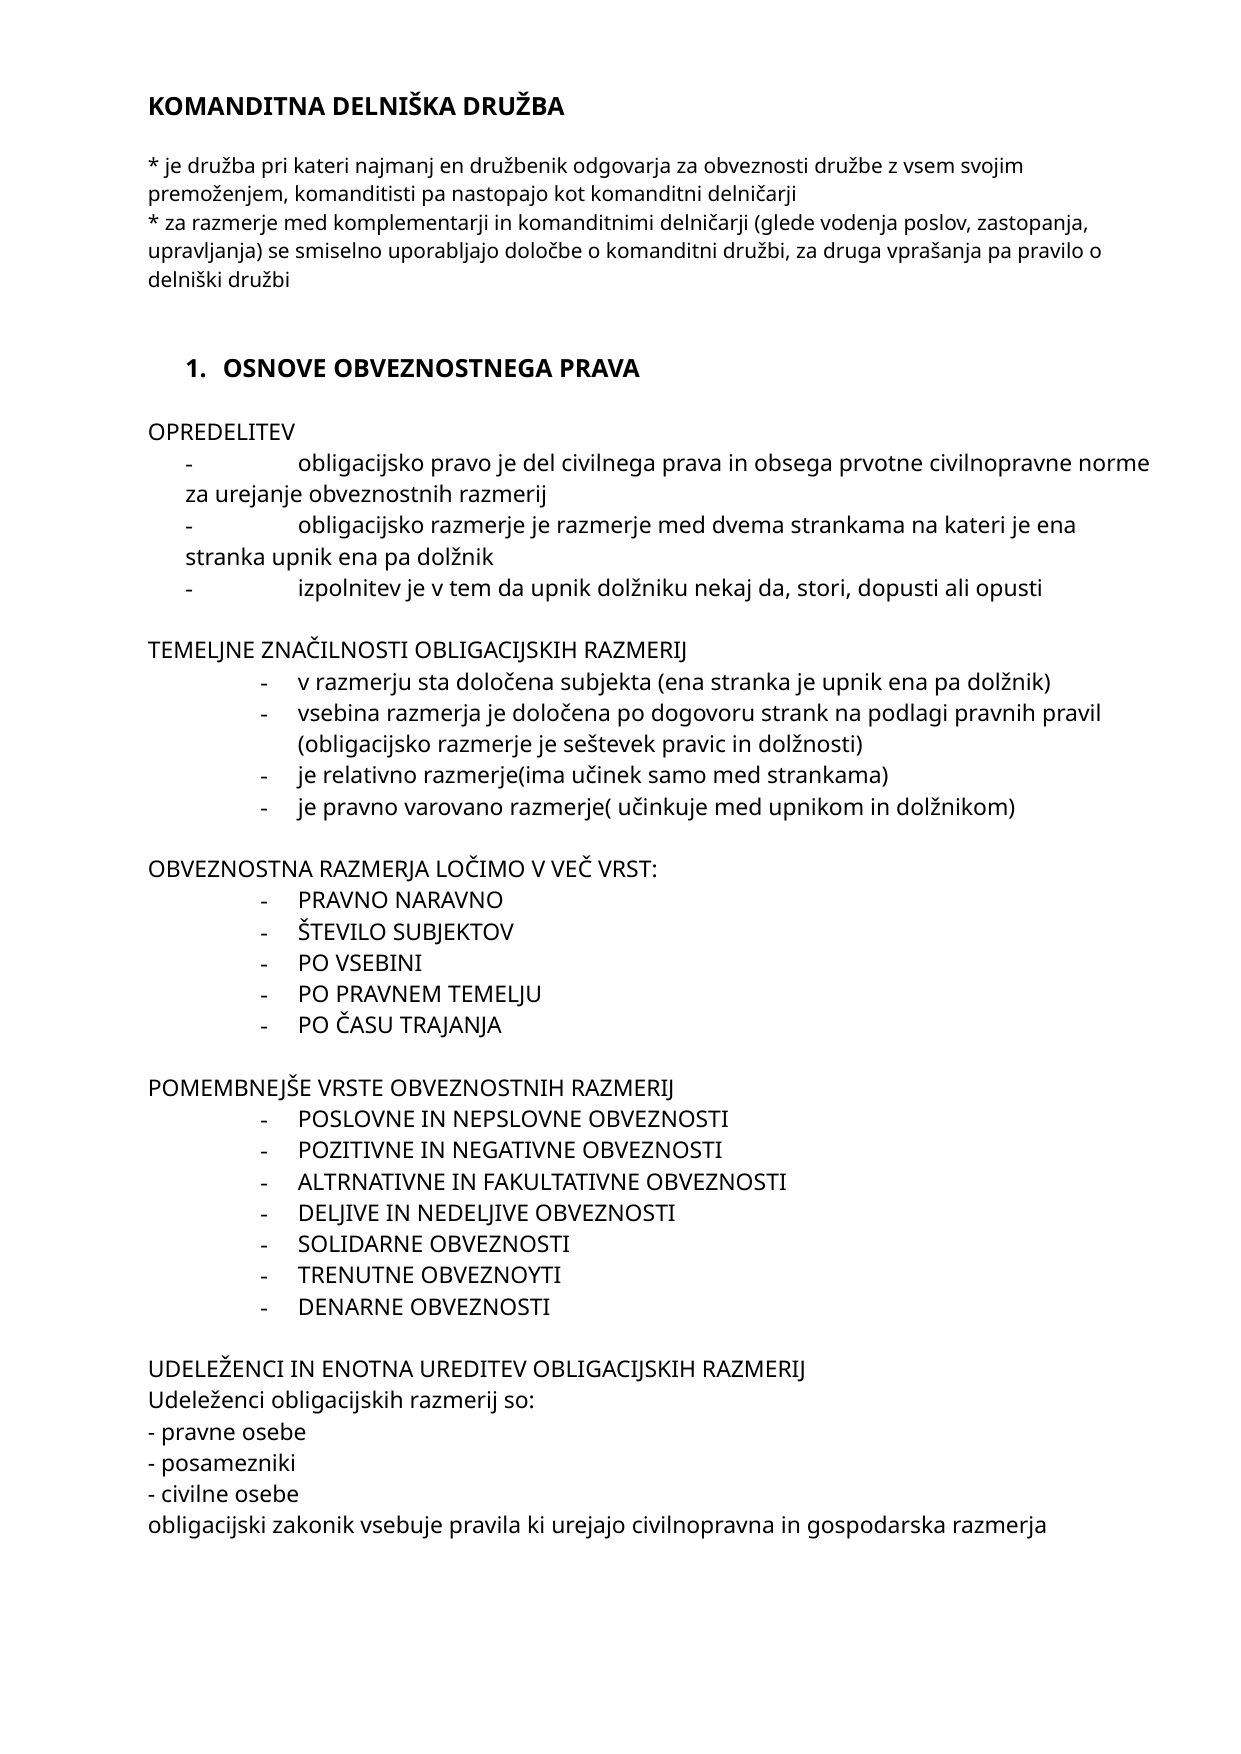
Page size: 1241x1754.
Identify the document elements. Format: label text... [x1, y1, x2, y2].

list POSLOVNE IN NEPSLOVNE OBVEZNOSTI [260, 1103, 1152, 1134]
text POMEMBNEJŠE VRSTE OBVEZNOSTNIH RAZMERIJ [148, 1072, 1152, 1103]
list obligacijsko razmerje je razmerje med dvema strankama na kateri je ena stranka upnik ena pa dolžnik [185, 509, 1152, 572]
list vsebina razmerja je določena po dogovoru strank na podlagi pravnih pravil (obligacijsko razmerje je seštevek pravic in dolžnosti) [260, 697, 1152, 759]
text - pravne osebe [148, 1416, 1152, 1447]
text KOMANDITNA DELNIŠKA DRUŽBA [148, 89, 1152, 123]
text OBVEZNOSTNA RAZMERJA LOČIMO V VEČ VRST: [148, 853, 1152, 884]
text * je družba pri kateri najmanj en družbenik odgovarja za obveznosti družbe z vsem svojim premoženjem, komanditisti pa nastopajo kot komanditni delničarji [148, 151, 1152, 208]
list ŠTEVILO SUBJEKTOV [260, 916, 1152, 947]
list TRENUTNE OBVEZNOYTI [260, 1259, 1152, 1291]
list SOLIDARNE OBVEZNOSTI [260, 1228, 1152, 1259]
list ALTRNATIVNE IN FAKULTATIVNE OBVEZNOSTI [260, 1166, 1152, 1197]
text OPREDELITEV [148, 416, 1152, 447]
list POZITIVNE IN NEGATIVNE OBVEZNOSTI [260, 1134, 1152, 1166]
text TEMELJNE ZNAČILNOSTI OBLIGACIJSKIH RAZMERIJ [148, 634, 1152, 666]
list PO PRAVNEM TEMELJU [260, 978, 1152, 1009]
text * za razmerje med komplementarji in komanditnimi delničarji (glede vodenja poslov, zastopanja, upravljanja) se smiselno uporabljajo določbe o komanditni družbi, za druga vprašanja pa pravilo o delniški družbi [148, 208, 1152, 293]
list je relativno razmerje(ima učinek samo med strankama) [260, 759, 1152, 791]
list DELJIVE IN NEDELJIVE OBVEZNOSTI [260, 1197, 1152, 1228]
text Udeleženci obligacijskih razmerij so: [148, 1384, 1152, 1416]
list izpolnitev je v tem da upnik dolžniku nekaj da, stori, dopusti ali opusti [185, 572, 1152, 603]
list DENARNE OBVEZNOSTI [260, 1291, 1152, 1322]
text - civilne osebe [148, 1478, 1152, 1509]
text - posamezniki [148, 1447, 1152, 1478]
list PO VSEBINI [260, 947, 1152, 978]
text obligacijski zakonik vsebuje pravila ki urejajo civilnopravna in gospodarska razmerja [148, 1509, 1152, 1541]
list PRAVNO NARAVNO [260, 884, 1152, 916]
list je pravno varovano razmerje( učinkuje med upnikom in dolžnikom) [260, 791, 1152, 822]
list obligacijsko pravo je del civilnega prava in obsega prvotne civilnopravne norme za urejanje obveznostnih razmerij [185, 447, 1152, 509]
list PO ČASU TRAJANJA [260, 1009, 1152, 1041]
list v razmerju sta določena subjekta (ena stranka je upnik ena pa dolžnik) [260, 666, 1152, 697]
list OSNOVE OBVEZNOSTNEGA PRAVA [185, 350, 1152, 384]
text UDELEŽENCI IN ENOTNA UREDITEV OBLIGACIJSKIH RAZMERIJ [148, 1353, 1152, 1384]
